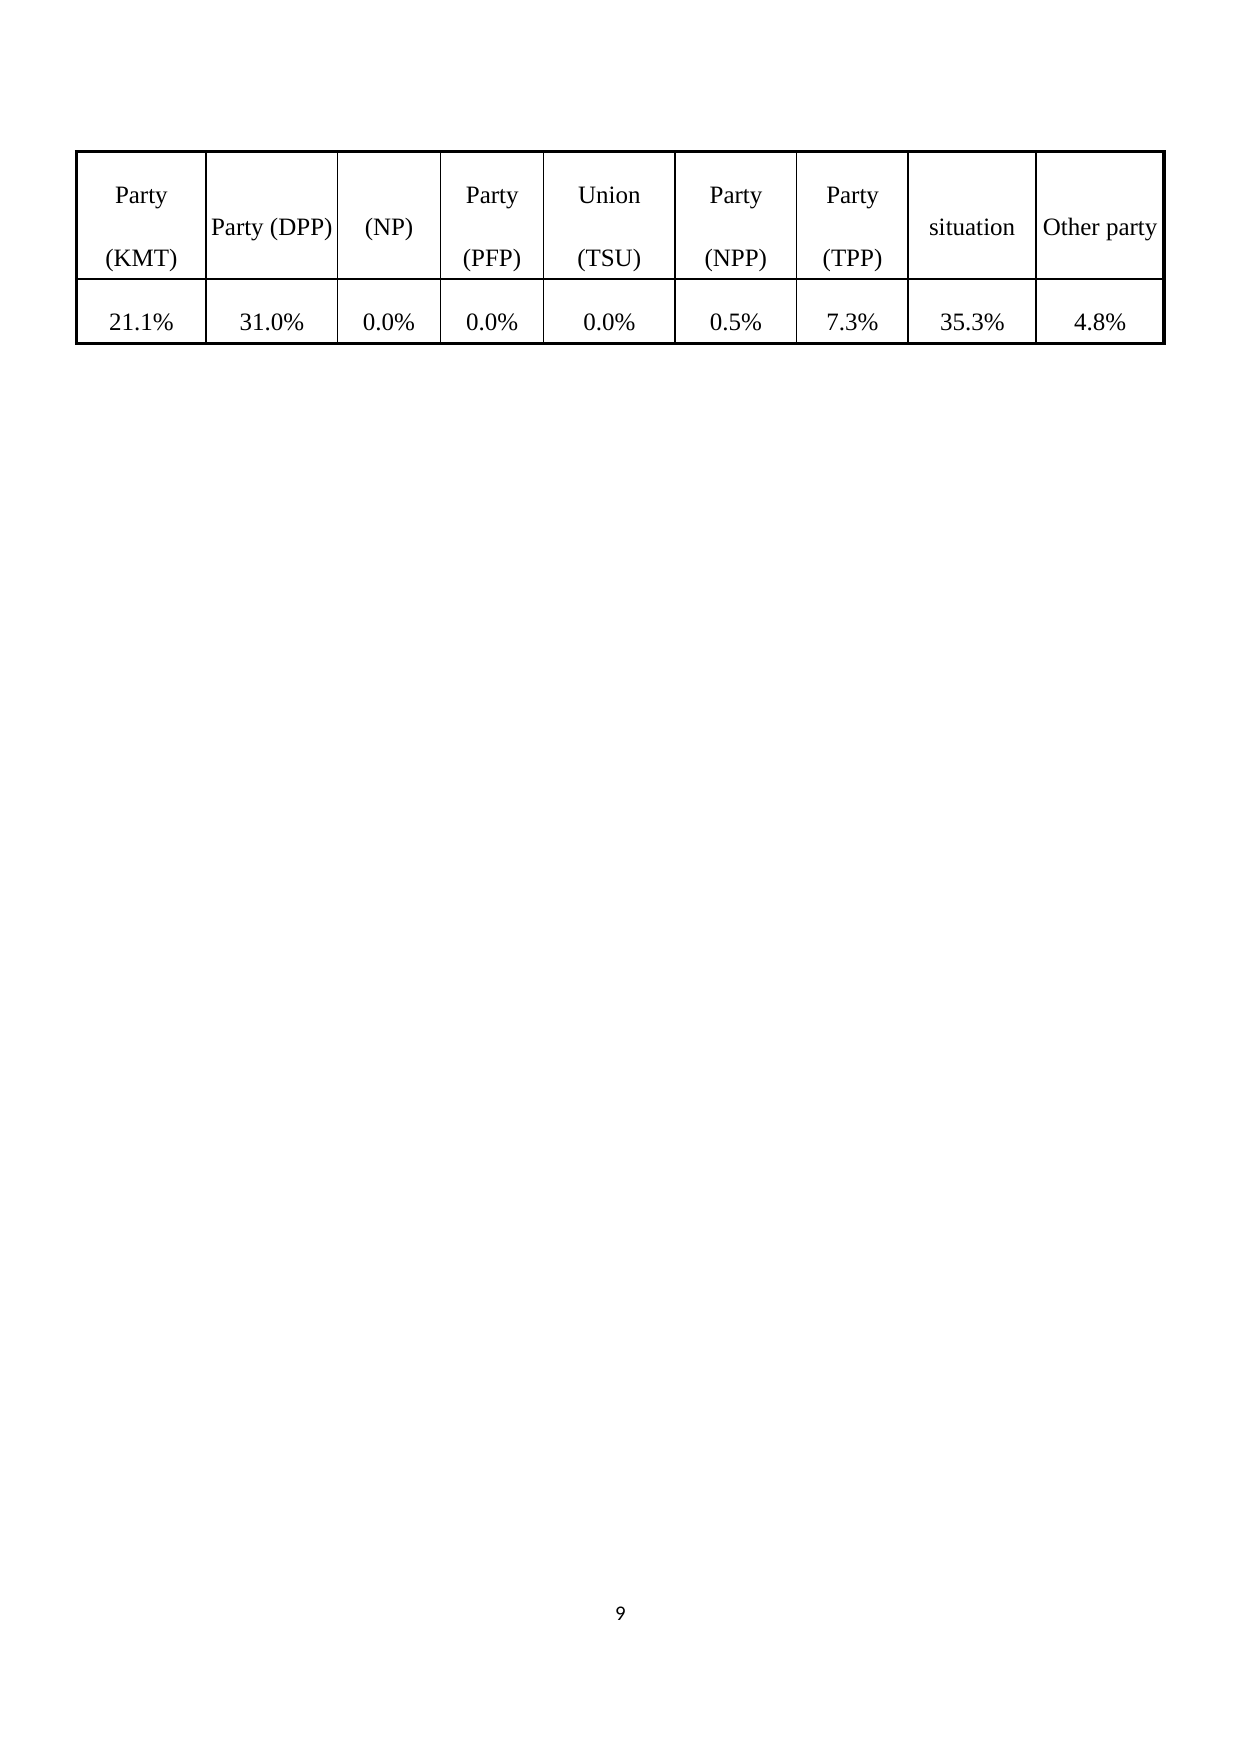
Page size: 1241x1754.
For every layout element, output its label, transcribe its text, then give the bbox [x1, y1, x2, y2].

table_cell 0.0% [338, 280, 440, 342]
table_cell 4.8% [1037, 280, 1162, 342]
table_header Union (TSU) [544, 153, 674, 278]
table_header (NP) [338, 153, 440, 278]
table_header Party (TPP) [797, 153, 907, 278]
table_cell 31.0% [207, 280, 337, 342]
table_cell 35.3% [909, 280, 1035, 342]
table_header Party (NPP) [676, 153, 796, 278]
table_header Other party [1037, 153, 1162, 278]
table_cell 21.1% [78, 280, 205, 342]
table_header Party (PFP) [441, 153, 543, 278]
table_cell 7.3% [797, 280, 907, 342]
table_cell 0.5% [676, 280, 796, 342]
table_cell 0.0% [441, 280, 543, 342]
table_cell 0.0% [544, 280, 674, 342]
table_header Party (DPP) [207, 153, 337, 278]
table_header situation [909, 153, 1035, 278]
table_header Party (KMT) [78, 153, 205, 278]
